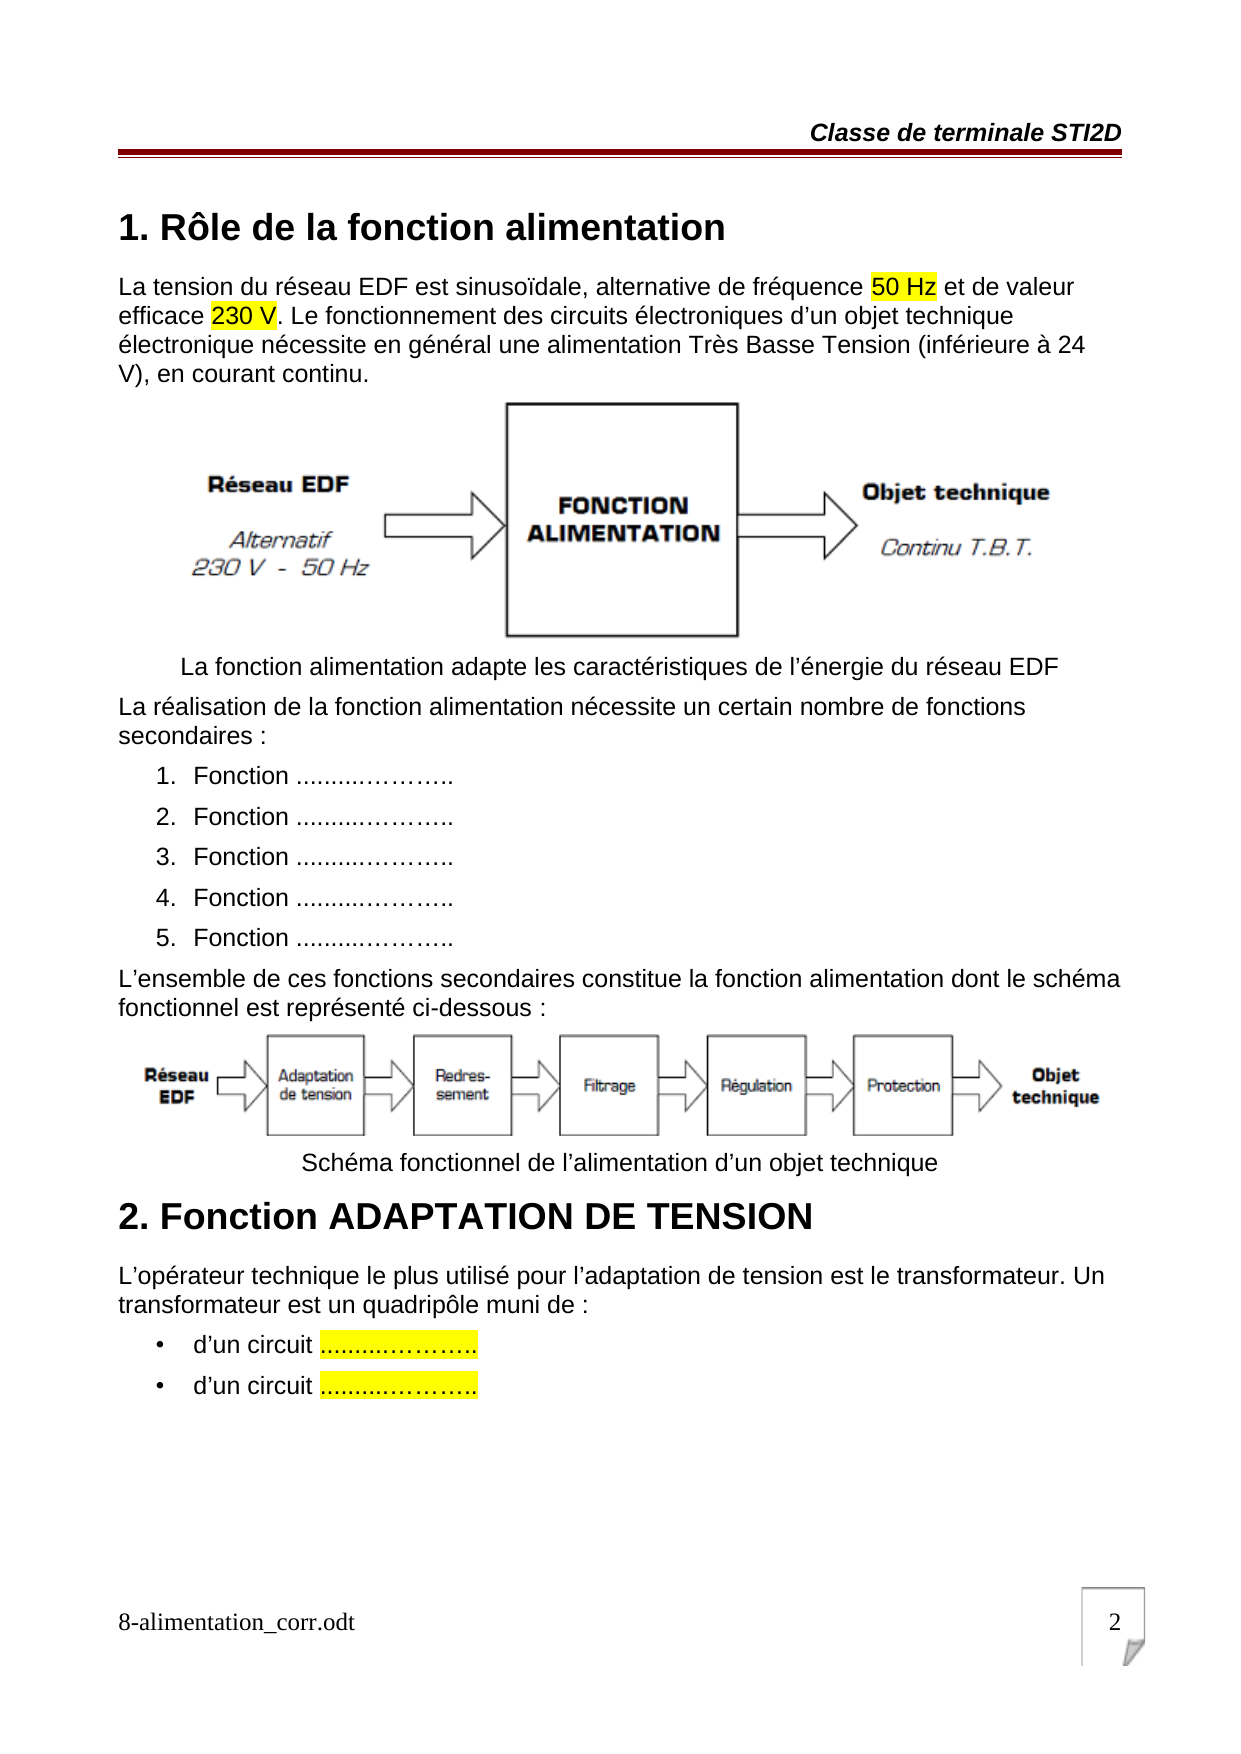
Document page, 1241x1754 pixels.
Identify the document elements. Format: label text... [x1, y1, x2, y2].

text L’ensemble de ces fonctions secondaires constitue la fonction alimentation dont le schéma fonctionnel est représenté ci-dessous : [118, 964, 1122, 1021]
list d’un circuit ..........……….. [156, 1371, 1122, 1399]
subtitle 2. Fonction ADAPTATION DE TENSION [118, 1194, 1122, 1237]
text L’opérateur technique le plus utilisé pour l’adaptation de tension est le transformateur. Un transformateur est un quadripôle muni de : [118, 1261, 1122, 1318]
list Fonction ..........……….. [156, 802, 1122, 831]
subtitle 1. Rôle de la fonction alimentation [118, 206, 1122, 249]
list d’un circuit ..........……….. [156, 1330, 1122, 1359]
text La réalisation de la fonction alimentation nécessite un certain nombre de fonctions secondaires : [118, 692, 1122, 749]
text Schéma fonctionnel de l’alimentation d’un objet technique [118, 1148, 1122, 1176]
text La tension du réseau EDF est sinusoïdale, alternative de fréquence 50 Hz et de valeur efficace 230 V. Le fonctionnement des circuits électroniques d’un objet technique électronique nécessite en général une alimentation Très Basse Tension (inférieure à 24 V), en courant continu. [118, 272, 1122, 387]
list Fonction ..........……….. [156, 923, 1122, 952]
list Fonction ..........……….. [156, 883, 1122, 912]
picture [183, 399, 1057, 640]
text La fonction alimentation adapte les caractéristiques de l’énergie du réseau EDF [118, 651, 1122, 680]
list Fonction ..........……….. [156, 842, 1122, 871]
list Fonction ..........……….. [156, 761, 1122, 790]
